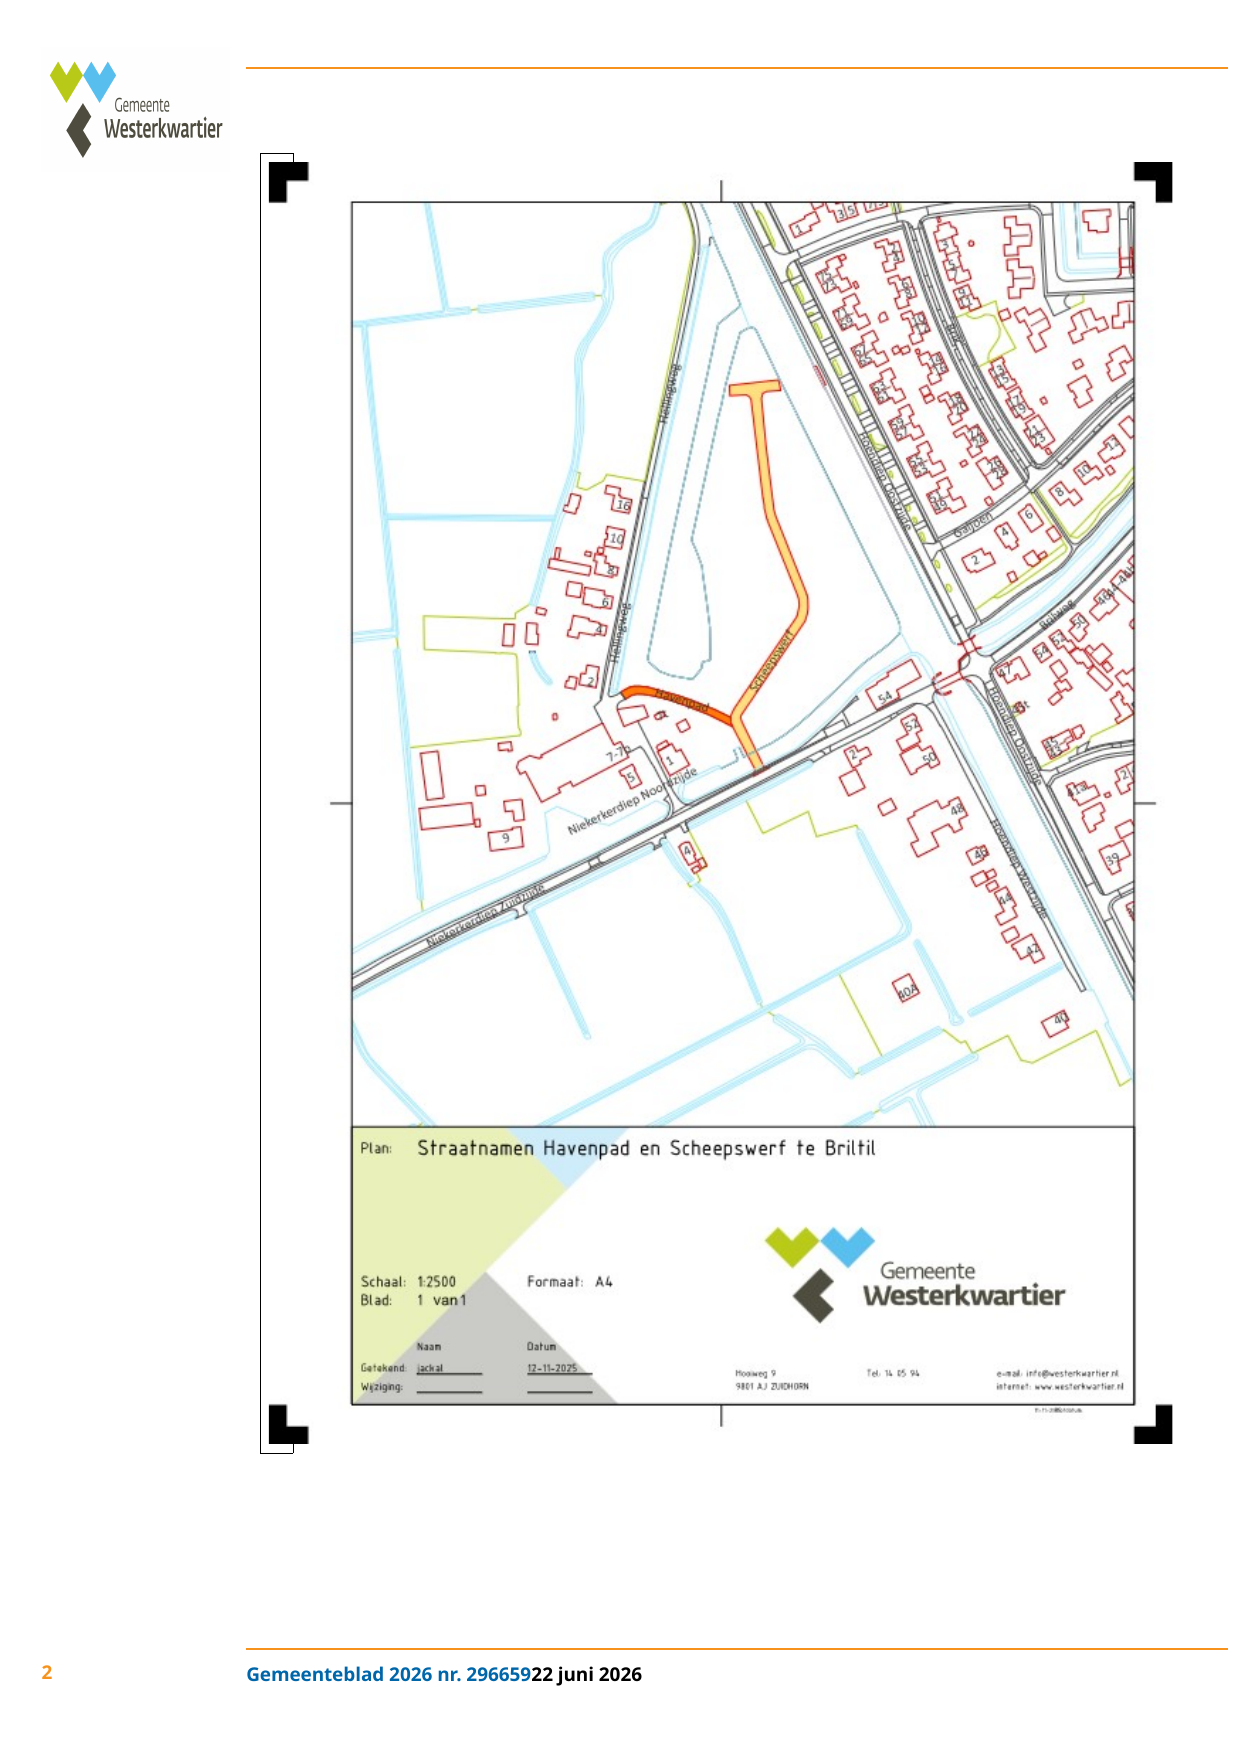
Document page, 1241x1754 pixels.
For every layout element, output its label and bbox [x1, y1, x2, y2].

picture [268, 162, 1173, 1444]
picture [41, 47, 231, 172]
